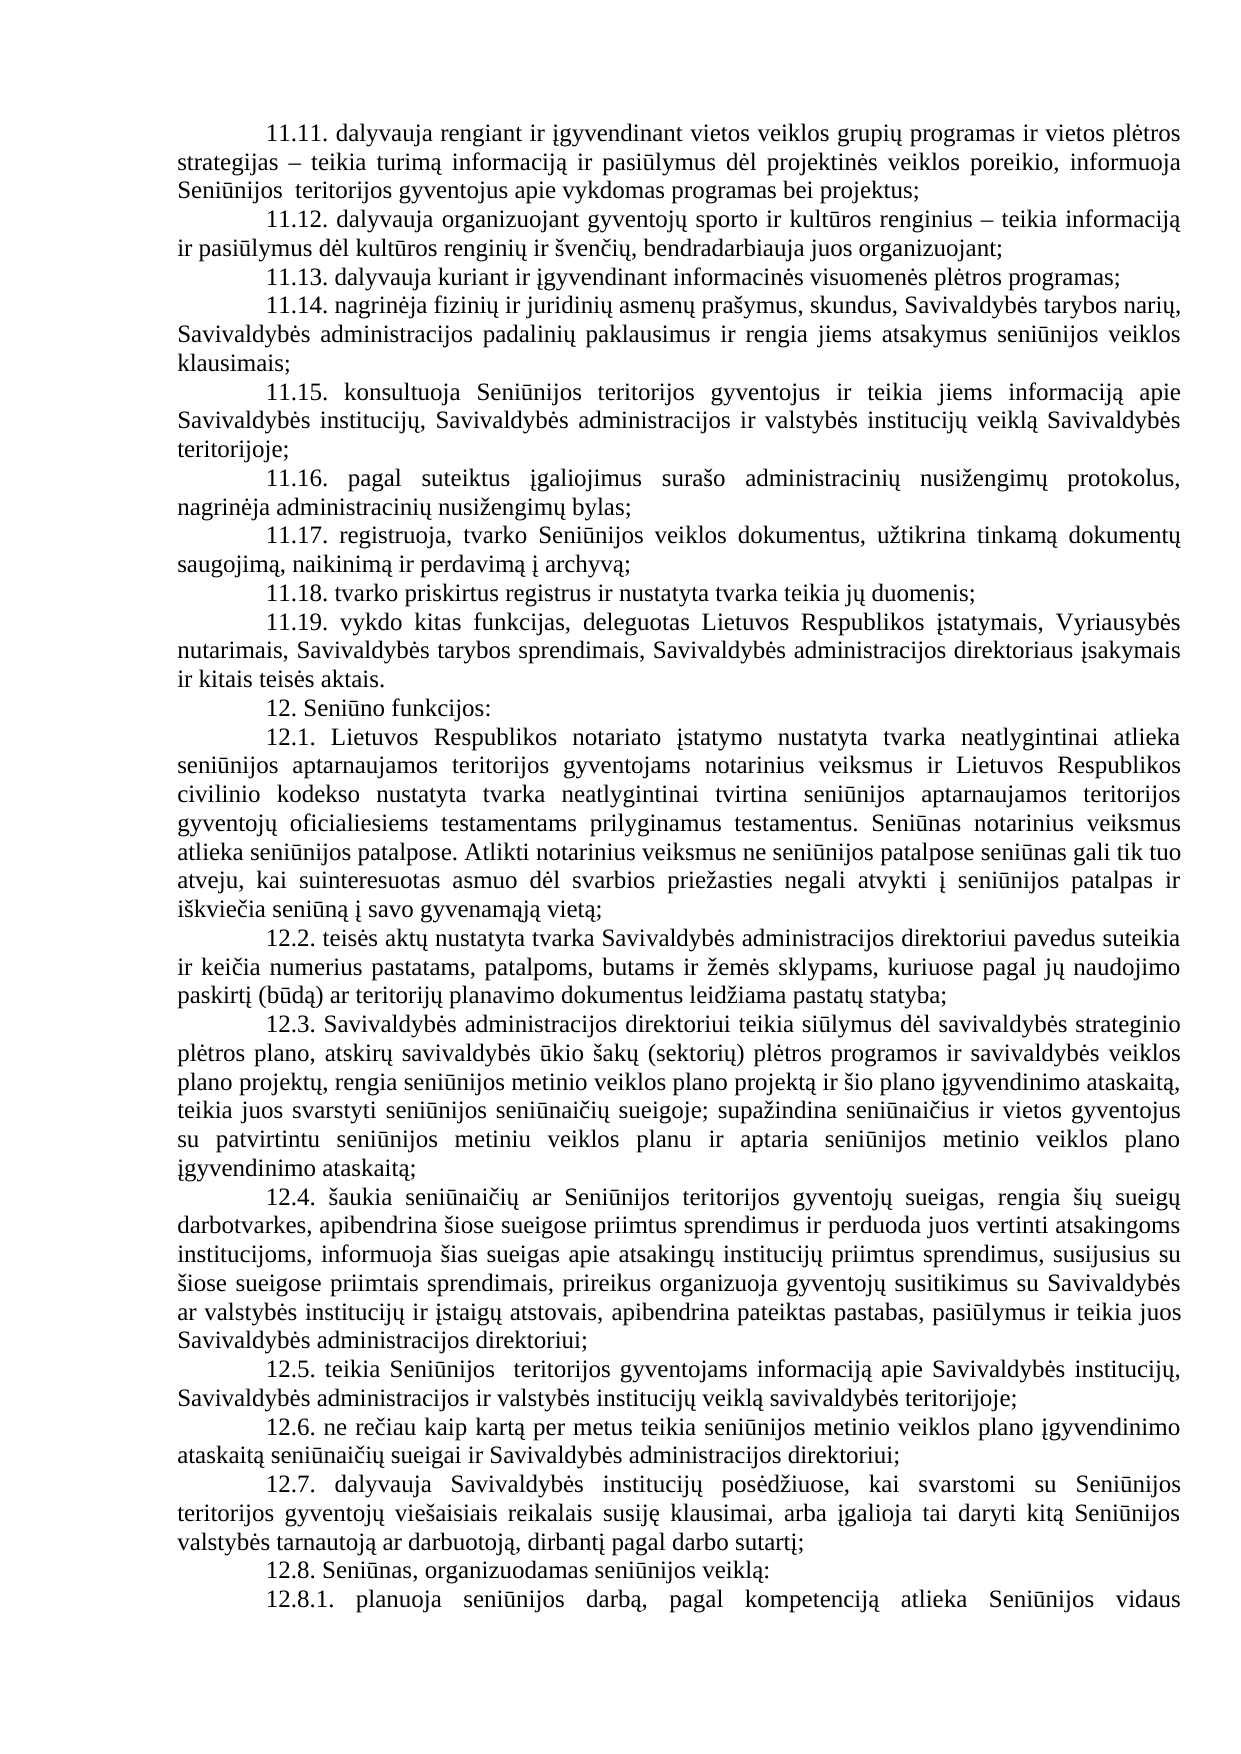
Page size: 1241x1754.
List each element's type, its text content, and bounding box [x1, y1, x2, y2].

text 11.13. dalyvauja kuriant ir įgyvendinant informacinės visuomenės plėtros programas; [177, 262, 1182, 291]
text 11.17. registruoja, tvarko Seniūnijos veiklos dokumentus, užtikrina tinkamą dokumentų saugojimą, naikinimą ir perdavimą į archyvą; [177, 521, 1182, 578]
text 11.11. dalyvauja rengiant ir įgyvendinant vietos veiklos grupių programas ir vietos plėtros strategijas – teikia turimą informaciją ir pasiūlymus dėl projektinės veiklos poreikio, informuoja Seniūnijos teritorijos gyventojus apie vykdomas programas bei projektus; [177, 118, 1182, 204]
text 12.8.1. planuoja seniūnijos darbą, pagal kompetenciją atlieka Seniūnijos vidaus [177, 1584, 1182, 1613]
text 11.16. pagal suteiktus įgaliojimus surašo administracinių nusižengimų protokolus, nagrinėja administracinių nusižengimų bylas; [177, 463, 1182, 521]
text 12.5. teikia Seniūnijos teritorijos gyventojams informaciją apie Savivaldybės institucijų, Savivaldybės administracijos ir valstybės institucijų veiklą savivaldybės teritorijoje; [177, 1354, 1182, 1412]
text 11.18. tvarko priskirtus registrus ir nustatyta tvarka teikia jų duomenis; [177, 578, 1182, 607]
text 12.4. šaukia seniūnaičių ar Seniūnijos teritorijos gyventojų sueigas, rengia šių sueigų darbotvarkes, apibendrina šiose sueigose priimtus sprendimus ir perduoda juos vertinti atsakingoms institucijoms, informuoja šias sueigas apie atsakingų institucijų priimtus sprendimus, susijusius su šiose sueigose priimtais sprendimais, prireikus organizuoja gyventojų susitikimus su Savivaldybės ar valstybės institucijų ir įstaigų atstovais, apibendrina pateiktas pastabas, pasiūlymus ir teikia juos Savivaldybės administracijos direktoriui; [177, 1182, 1182, 1354]
text 11.15. konsultuoja Seniūnijos teritorijos gyventojus ir teikia jiems informaciją apie Savivaldybės institucijų, Savivaldybės administracijos ir valstybės institucijų veiklą Savivaldybės teritorijoje; [177, 377, 1182, 463]
text 12.1. Lietuvos Respublikos notariato įstatymo nustatyta tvarka neatlygintinai atlieka seniūnijos aptarnaujamos teritorijos gyventojams notarinius veiksmus ir Lietuvos Respublikos civilinio kodekso nustatyta tvarka neatlygintinai tvirtina seniūnijos aptarnaujamos teritorijos gyventojų oficialiesiems testamentams prilyginamus testamentus. Seniūnas notarinius veiksmus atlieka seniūnijos patalpose. Atlikti notarinius veiksmus ne seniūnijos patalpose seniūnas gali tik tuo atveju, kai suinteresuotas asmuo dėl svarbios priežasties negali atvykti į seniūnijos patalpas ir iškviečia seniūną į savo gyvenamąją vietą; [177, 722, 1182, 923]
text 12. Seniūno funkcijos: [177, 693, 1182, 722]
text 12.6. ne rečiau kaip kartą per metus teikia seniūnijos metinio veiklos plano įgyvendinimo ataskaitą seniūnaičių sueigai ir Savivaldybės administracijos direktoriui; [177, 1412, 1182, 1469]
text 12.2. teisės aktų nustatyta tvarka Savivaldybės administracijos direktoriui pavedus suteikia ir keičia numerius pastatams, patalpoms, butams ir žemės sklypams, kuriuose pagal jų naudojimo paskirtį (būdą) ar teritorijų planavimo dokumentus leidžiama pastatų statyba; [177, 923, 1182, 1009]
text 11.14. nagrinėja fizinių ir juridinių asmenų prašymus, skundus, Savivaldybės tarybos narių, Savivaldybės administracijos padalinių paklausimus ir rengia jiems atsakymus seniūnijos veiklos klausimais; [177, 291, 1182, 377]
text 11.12. dalyvauja organizuojant gyventojų sporto ir kultūros renginius – teikia informaciją ir pasiūlymus dėl kultūros renginių ir švenčių, bendradarbiauja juos organizuojant; [177, 204, 1182, 262]
text 12.3. Savivaldybės administracijos direktoriui teikia siūlymus dėl savivaldybės strateginio plėtros plano, atskirų savivaldybės ūkio šakų (sektorių) plėtros programos ir savivaldybės veiklos plano projektų, rengia seniūnijos metinio veiklos plano projektą ir šio plano įgyvendinimo ataskaitą, teikia juos svarstyti seniūnijos seniūnaičių sueigoje; supažindina seniūnaičius ir vietos gyventojus su patvirtintu seniūnijos metiniu veiklos planu ir aptaria seniūnijos metinio veiklos plano įgyvendinimo ataskaitą; [177, 1009, 1182, 1182]
text 11.19. vykdo kitas funkcijas, deleguotas Lietuvos Respublikos įstatymais, Vyriausybės nutarimais, Savivaldybės tarybos sprendimais, Savivaldybės administracijos direktoriaus įsakymais ir kitais teisės aktais. [177, 607, 1182, 693]
text 12.8. Seniūnas, organizuodamas seniūnijos veiklą: [177, 1556, 1182, 1584]
text 12.7. dalyvauja Savivaldybės institucijų posėdžiuose, kai svarstomi su Seniūnijos teritorijos gyventojų viešaisiais reikalais susiję klausimai, arba įgalioja tai daryti kitą Seniūnijos valstybės tarnautoją ar darbuotoją, dirbantį pagal darbo sutartį; [177, 1469, 1182, 1556]
